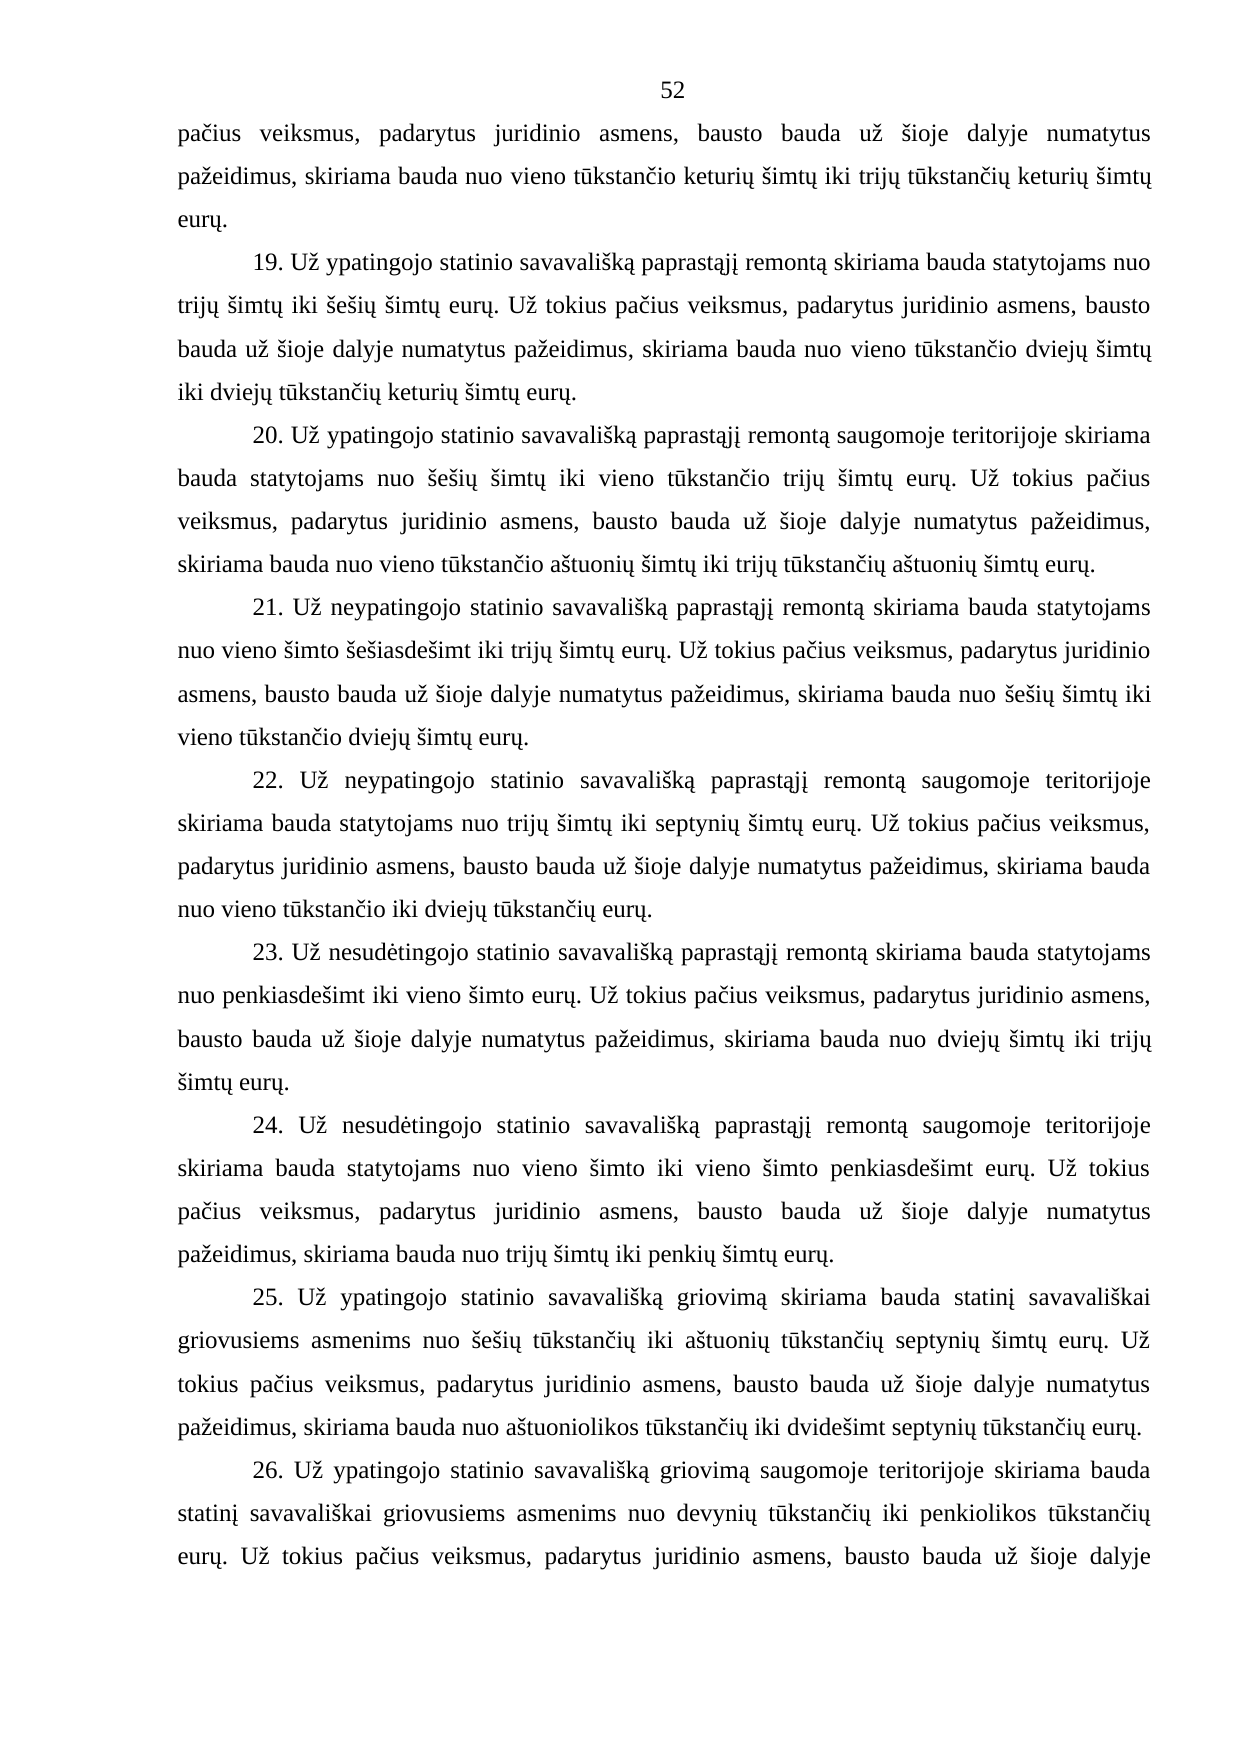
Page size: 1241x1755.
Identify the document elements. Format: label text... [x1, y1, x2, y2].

text 24. Už nesudėtingojo statinio savavališką paprastąjį remontą saugomoje teritorijoje skiriama bauda statytojams nuo vieno šimto iki vieno šimto penkiasdešimt eurų. Už tokius pačius veiksmus, padarytus juridinio asmens, bausto bauda už šioje dalyje numatytus pažeidimus, skiriama bauda nuo trijų šimtų iki penkių šimtų eurų. [177, 1110, 1152, 1268]
text 25. Už ypatingojo statinio savavališką griovimą skiriama bauda statinį savavališkai griovusiems asmenims nuo šešių tūkstančių iki aštuonių tūkstančių septynių šimtų eurų. Už tokius pačius veiksmus, padarytus juridinio asmens, bausto bauda už šioje dalyje numatytus pažeidimus, skiriama bauda nuo aštuoniolikos tūkstančių iki dvidešimt septynių tūkstančių eurų. [177, 1282, 1152, 1441]
text 22. Už neypatingojo statinio savavališką paprastąjį remontą saugomoje teritorijoje skiriama bauda statytojams nuo trijų šimtų iki septynių šimtų eurų. Už tokius pačius veiksmus, padarytus juridinio asmens, bausto bauda už šioje dalyje numatytus pažeidimus, skiriama bauda nuo vieno tūkstančio iki dviejų tūkstančių eurų. [177, 765, 1152, 923]
text 21. Už neypatingojo statinio savavališką paprastąjį remontą skiriama bauda statytojams nuo vieno šimto šešiasdešimt iki trijų šimtų eurų. Už tokius pačius veiksmus, padarytus juridinio asmens, bausto bauda už šioje dalyje numatytus pažeidimus, skiriama bauda nuo šešių šimtų iki vieno tūkstančio dviejų šimtų eurų. [177, 592, 1152, 751]
text 19. Už ypatingojo statinio savavališką paprastąjį remontą skiriama bauda statytojams nuo trijų šimtų iki šešių šimtų eurų. Už tokius pačius veiksmus, padarytus juridinio asmens, bausto bauda už šioje dalyje numatytus pažeidimus, skiriama bauda nuo vieno tūkstančio dviejų šimtų iki dviejų tūkstančių keturių šimtų eurų. [177, 247, 1152, 406]
text 26. Už ypatingojo statinio savavališką griovimą saugomoje teritorijoje skiriama bauda statinį savavališkai griovusiems asmenims nuo devynių tūkstančių iki penkiolikos tūkstančių eurų. Už tokius pačius veiksmus, padarytus juridinio asmens, bausto bauda už šioje dalyje [177, 1455, 1152, 1570]
text 20. Už ypatingojo statinio savavališką paprastąjį remontą saugomoje teritorijoje skiriama bauda statytojams nuo šešių šimtų iki vieno tūkstančio trijų šimtų eurų. Už tokius pačius veiksmus, padarytus juridinio asmens, bausto bauda už šioje dalyje numatytus pažeidimus, skiriama bauda nuo vieno tūkstančio aštuonių šimtų iki trijų tūkstančių aštuonių šimtų eurų. [177, 420, 1152, 578]
text pačius veiksmus, padarytus juridinio asmens, bausto bauda už šioje dalyje numatytus pažeidimus, skiriama bauda nuo vieno tūkstančio keturių šimtų iki trijų tūkstančių keturių šimtų eurų. [177, 118, 1152, 233]
text 23. Už nesudėtingojo statinio savavališką paprastąjį remontą skiriama bauda statytojams nuo penkiasdešimt iki vieno šimto eurų. Už tokius pačius veiksmus, padarytus juridinio asmens, bausto bauda už šioje dalyje numatytus pažeidimus, skiriama bauda nuo dviejų šimtų iki trijų šimtų eurų. [177, 937, 1152, 1096]
